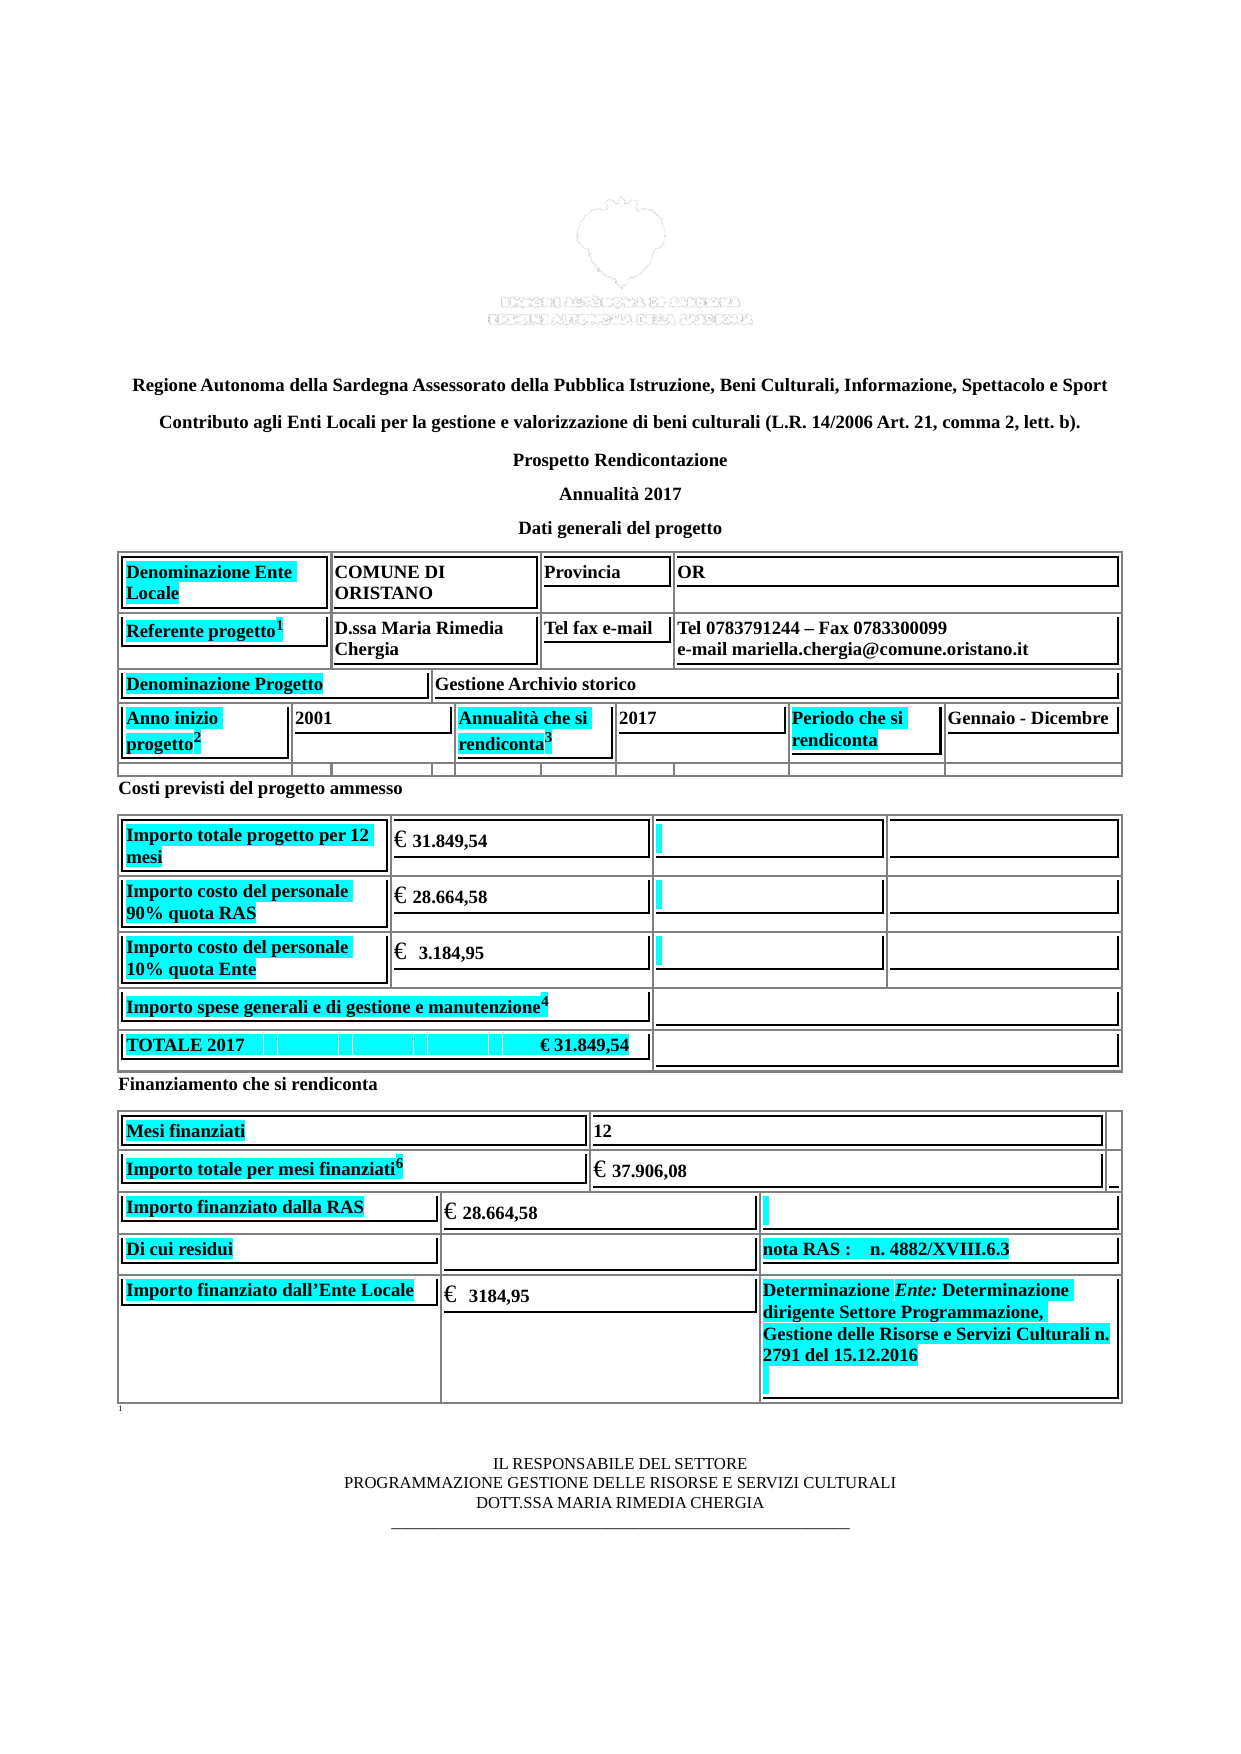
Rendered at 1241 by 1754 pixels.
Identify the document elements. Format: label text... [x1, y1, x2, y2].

table_header [888, 816, 1121, 875]
table_cell [761, 1193, 1121, 1233]
table_header Provincia [542, 553, 673, 612]
table_cell TOTALE 2017 € 31.849,54 [119, 1031, 652, 1070]
table_cell [442, 1235, 759, 1274]
table_cell [119, 764, 291, 774]
table_header € 31.849,54 [392, 816, 652, 875]
text Contributo agli Enti Locali per la gestione e valorizzazione di beni culturali (L.R. 14/2006 Art. 21, comma 2, lett. b). [118, 411, 1122, 433]
table_cell [790, 764, 944, 774]
table_cell [654, 1031, 1121, 1070]
table_cell € 3184,95 [442, 1276, 759, 1402]
table_cell Importo spese generali e di gestione e manutenzione4 [119, 989, 652, 1029]
table_header 12 [591, 1112, 1105, 1149]
table_cell [293, 764, 330, 774]
table_cell Gestione Archivio storico [433, 670, 1121, 702]
table_cell 2017 [617, 704, 788, 762]
text DOTT.SSA MARIA RIMEDIA CHERGIA [118, 1492, 1122, 1512]
table_cell [654, 933, 886, 987]
text _______________________________________________________ [118, 1512, 1122, 1531]
text Prospetto Rendicontazione [118, 448, 1122, 470]
table_cell Periodo che si rendiconta [790, 704, 944, 762]
table_cell Importo costo del personale 10% quota Ente [119, 933, 390, 987]
table_cell [888, 933, 1121, 987]
table_cell Referente progetto1 [119, 614, 330, 668]
table_cell Annualità che si rendiconta3 [456, 704, 615, 762]
table_cell [946, 764, 1121, 774]
text Dati generali del progetto [118, 517, 1122, 538]
table_cell [675, 764, 788, 774]
table_header OR [675, 553, 1121, 612]
table_cell Denominazione Progetto [119, 670, 431, 702]
table_cell Determinazione Ente: Determinazione dirigente Settore Programmazione, Gestione delle Risorse e Servizi Culturali n. 2791 del 15.12.2016 [761, 1276, 1121, 1402]
table_header COMUNE DI ORISTANO [333, 553, 540, 612]
table_cell nota RAS : n. 4882/XVIII.6.3 [761, 1235, 1121, 1274]
table_cell [456, 764, 540, 774]
table_header [654, 816, 886, 875]
table_header Mesi finanziati [119, 1112, 589, 1149]
table_cell Tel 0783791244 – Fax 0783300099 e-mail mariella.chergia@comune.oristano.it [675, 614, 1121, 668]
text PROGRAMMAZIONE GESTIONE DELLE RISORSE E SERVIZI CULTURALI [118, 1473, 1122, 1492]
text Annualità 2017 [118, 483, 1122, 504]
table_cell Gennaio - Dicembre [946, 704, 1121, 762]
table_cell Anno inizio progetto2 [119, 704, 291, 762]
table_cell € 37.906,08 [591, 1151, 1105, 1191]
table_cell 2001 [293, 704, 454, 762]
table_cell [654, 877, 886, 931]
table_cell D.ssa Maria Rimedia Chergia [333, 614, 540, 668]
table_cell [542, 764, 615, 774]
table_cell [433, 764, 454, 774]
table_cell Importo finanziato dall’Ente Locale [119, 1276, 440, 1402]
table_cell [617, 764, 673, 774]
text IL RESPONSABILE DEL SETTORE [118, 1454, 1122, 1473]
table_cell [1107, 1151, 1121, 1191]
table_cell [333, 764, 431, 774]
text Finanziamento che si rendiconta [118, 1073, 1122, 1094]
table_cell Importo totale per mesi finanziati6 [119, 1151, 589, 1191]
table_cell Importo costo del personale 90% quota RAS [119, 877, 390, 931]
table_cell Di cui residui [119, 1235, 440, 1274]
table_cell [888, 877, 1121, 931]
table_cell Importo finanziato dalla RAS [119, 1193, 440, 1233]
table_cell Tel fax e-mail [542, 614, 673, 668]
table_cell € 3.184,95 [392, 933, 652, 987]
table_header Denominazione Ente Locale [119, 553, 330, 612]
table_cell € 28.664,58 [442, 1193, 759, 1233]
table_header Importo totale progetto per 12 mesi [119, 816, 390, 875]
table_cell € 28.664,58 [392, 877, 652, 931]
table_header [1107, 1112, 1121, 1149]
text Regione Autonoma della Sardegna Assessorato della Pubblica Istruzione, Beni Culturali, Informazione, Spettacolo e Sport [118, 374, 1122, 396]
text Costi previsti del progetto ammesso [118, 777, 1122, 798]
table_cell [654, 989, 1121, 1029]
text 1 [118, 1404, 1122, 1418]
